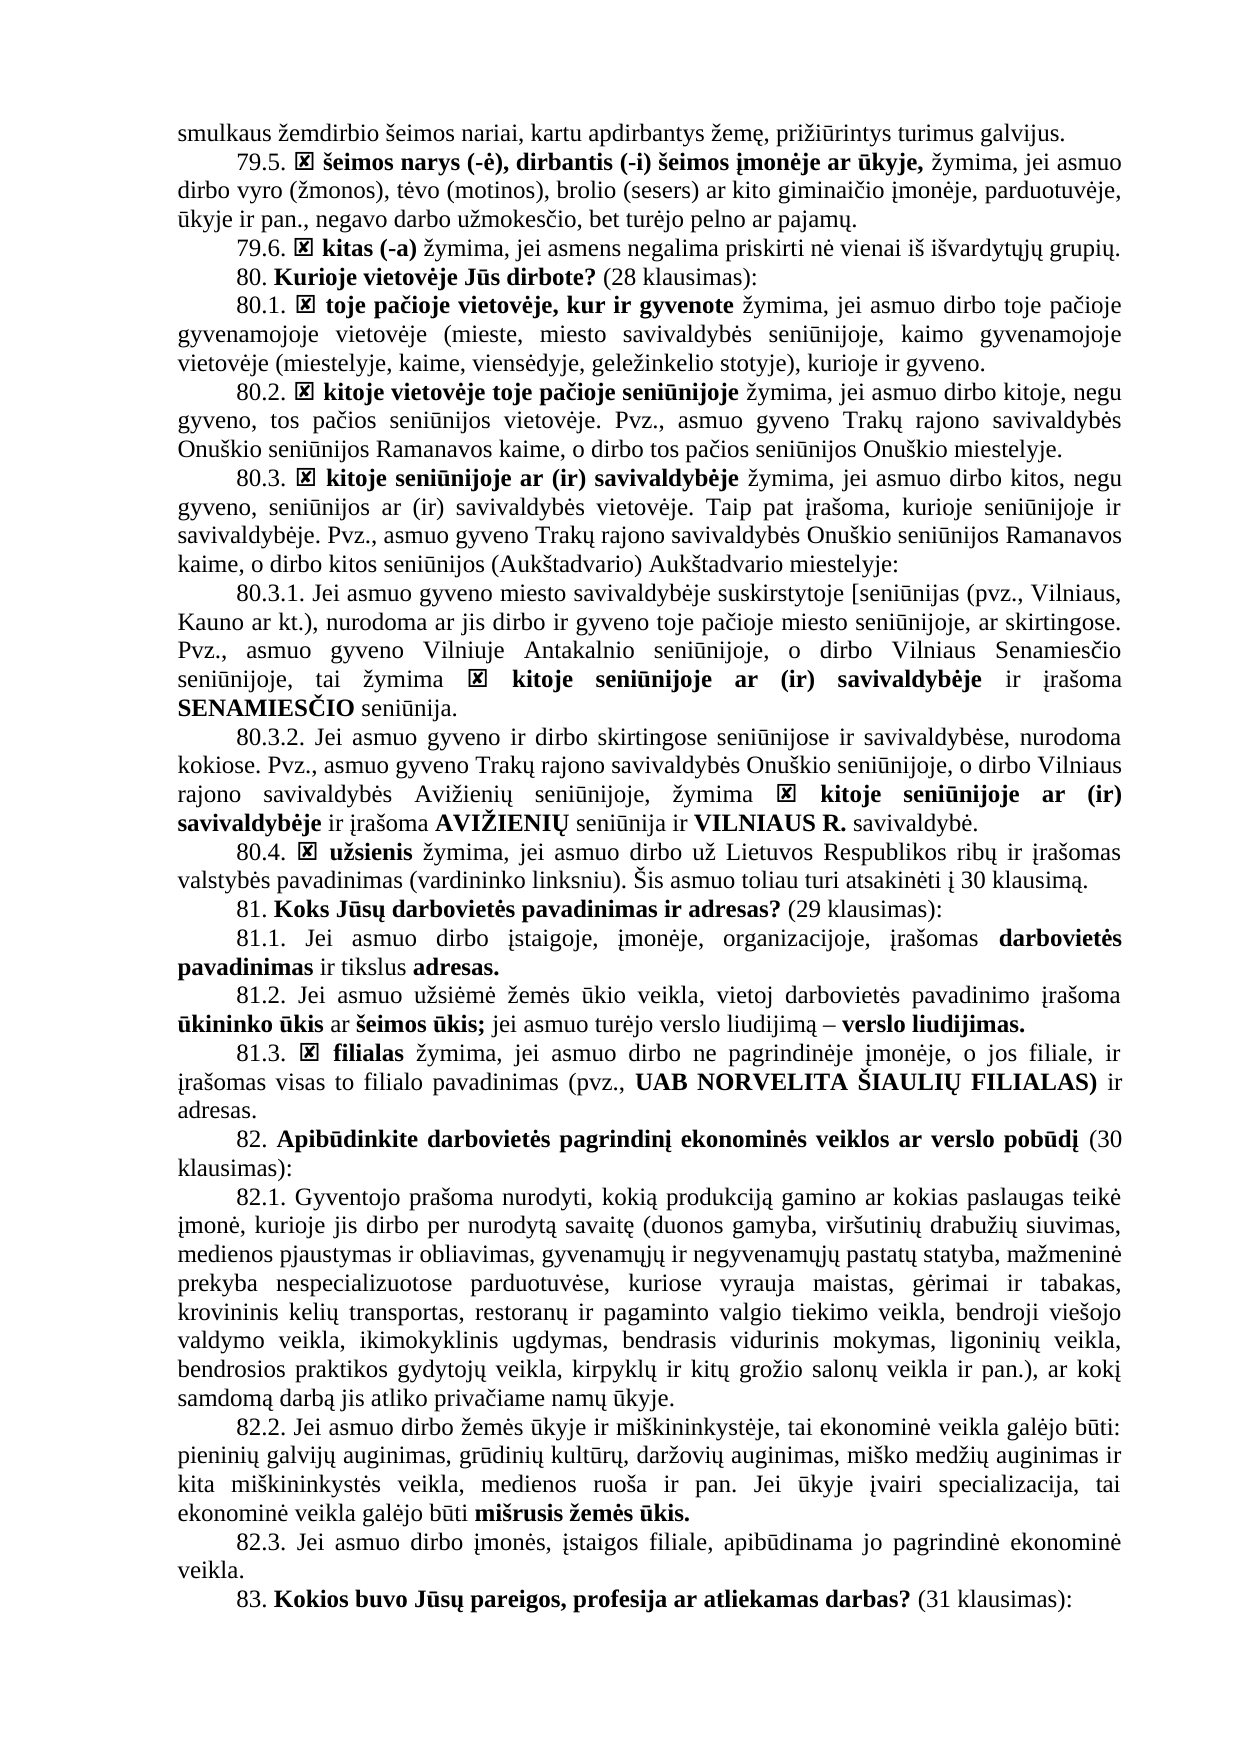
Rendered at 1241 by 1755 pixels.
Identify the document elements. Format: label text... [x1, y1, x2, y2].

text 80.2. [X] kitoje vietovėje toje pačioje seniūnijoje žymima, jei asmuo dirbo kitoje, negu gyveno, tos pačios seniūnijos vietovėje. Pvz., asmuo gyveno Trakų rajono savivaldybės Onuškio seniūnijos Ramanavos kaime, o dirbo tos pačios seniūnijos Onuškio miestelyje. [177, 377, 1122, 463]
text 82. Apibūdinkite darbovietės pagrindinį ekonominės veiklos ar verslo pobūdį (30 klausimas): [177, 1124, 1122, 1182]
text 83. Kokios buvo Jūsų pareigos, profesija ar atliekamas darbas? (31 klausimas): [177, 1584, 1122, 1613]
text 80.1. [X] toje pačioje vietovėje, kur ir gyvenote žymima, jei asmuo dirbo toje pačioje gyvenamojoje vietovėje (mieste, miesto savivaldybės seniūnijoje, kaimo gyvenamojoje vietovėje (miestelyje, kaime, viensėdyje, geležinkelio stotyje), kurioje ir gyveno. [177, 291, 1122, 377]
text 81.3. [X] filialas žymima, jei asmuo dirbo ne pagrindinėje įmonėje, o jos filiale, ir įrašomas visas to filialo pavadinimas (pvz., UAB NORVELITA ŠIAULIŲ FILIALAS) ir adresas. [177, 1038, 1122, 1124]
text 80.3. [X] kitoje seniūnijoje ar (ir) savivaldybėje žymima, jei asmuo dirbo kitos, negu gyveno, seniūnijos ar (ir) savivaldybės vietovėje. Taip pat įrašoma, kurioje seniūnijoje ir savivaldybėje. Pvz., asmuo gyveno Trakų rajono savivaldybės Onuškio seniūnijos Ramanavos kaime, o dirbo kitos seniūnijos (Aukštadvario) Aukštadvario miestelyje: [177, 463, 1122, 578]
text 80. Kurioje vietovėje Jūs dirbote? (28 klausimas): [177, 262, 1122, 291]
text 81. Koks Jūsų darbovietės pavadinimas ir adresas? (29 klausimas): [177, 894, 1122, 923]
text smulkaus žemdirbio šeimos nariai, kartu apdirbantys žemę, prižiūrintys turimus galvijus. [177, 118, 1122, 147]
text 81.2. Jei asmuo užsiėmė žemės ūkio veikla, vietoj darbovietės pavadinimo įrašoma ūkininko ūkis ar šeimos ūkis; jei asmuo turėjo verslo liudijimą – verslo liudijimas. [177, 981, 1122, 1038]
text 79.5. [X] šeimos narys (-ė), dirbantis (-i) šeimos įmonėje ar ūkyje, žymima, jei asmuo dirbo vyro (žmonos), tėvo (motinos), brolio (sesers) ar kito giminaičio įmonėje, parduotuvėje, ūkyje ir pan., negavo darbo užmokesčio, bet turėjo pelno ar pajamų. [177, 147, 1122, 233]
text 80.3.2. Jei asmuo gyveno ir dirbo skirtingose seniūnijose ir savivaldybėse, nurodoma kokiose. Pvz., asmuo gyveno Trakų rajono savivaldybės Onuškio seniūnijoje, o dirbo Vilniaus rajono savivaldybės Avižienių seniūnijoje, žymima [X] kitoje seniūnijoje ar (ir) savivaldybėje ir įrašoma AVIŽIENIŲ seniūnija ir VILNIAUS R. savivaldybė. [177, 722, 1122, 837]
text 79.6. [X] kitas (-a) žymima, jei asmens negalima priskirti nė vienai iš išvardytųjų grupių. [177, 233, 1122, 262]
text 80.3.1. Jei asmuo gyveno miesto savivaldybėje suskirstytoje [seniūnijas (pvz., Vilniaus, Kauno ar kt.), nurodoma ar jis dirbo ir gyveno toje pačioje miesto seniūnijoje, ar skirtingose. Pvz., asmuo gyveno Vilniuje Antakalnio seniūnijoje, o dirbo Vilniaus Senamiesčio seniūnijoje, tai žymima [X] kitoje seniūnijoje ar (ir) savivaldybėje ir įrašoma SENAMIESČIO seniūnija. [177, 578, 1122, 722]
text 82.3. Jei asmuo dirbo įmonės, įstaigos filiale, apibūdinama jo pagrindinė ekonominė veikla. [177, 1527, 1122, 1584]
text 81.1. Jei asmuo dirbo įstaigoje, įmonėje, organizacijoje, įrašomas darbovietės pavadinimas ir tikslus adresas. [177, 923, 1122, 981]
text 80.4. [X] užsienis žymima, jei asmuo dirbo už Lietuvos Respublikos ribų ir įrašomas valstybės pavadinimas (vardininko linksniu). Šis asmuo toliau turi atsakinėti į 30 klausimą. [177, 837, 1122, 894]
text 82.2. Jei asmuo dirbo žemės ūkyje ir miškininkystėje, tai ekonominė veikla galėjo būti: pieninių galvijų auginimas, grūdinių kultūrų, daržovių auginimas, miško medžių auginimas ir kita miškininkystės veikla, medienos ruoša ir pan. Jei ūkyje įvairi specializacija, tai ekonominė veikla galėjo būti mišrusis žemės ūkis. [177, 1412, 1122, 1527]
text 82.1. Gyventojo prašoma nurodyti, kokią produkciją gamino ar kokias paslaugas teikė įmonė, kurioje jis dirbo per nurodytą savaitę (duonos gamyba, viršutinių drabužių siuvimas, medienos pjaustymas ir obliavimas, gyvenamųjų ir negyvenamųjų pastatų statyba, mažmeninė prekyba nespecializuotose parduotuvėse, kuriose vyrauja maistas, gėrimai ir tabakas, krovininis kelių transportas, restoranų ir pagaminto valgio tiekimo veikla, bendroji viešojo valdymo veikla, ikimokyklinis ugdymas, bendrasis vidurinis mokymas, ligoninių veikla, bendrosios praktikos gydytojų veikla, kirpyklų ir kitų grožio salonų veikla ir pan.), ar kokį samdomą darbą jis atliko privačiame namų ūkyje. [177, 1182, 1122, 1412]
